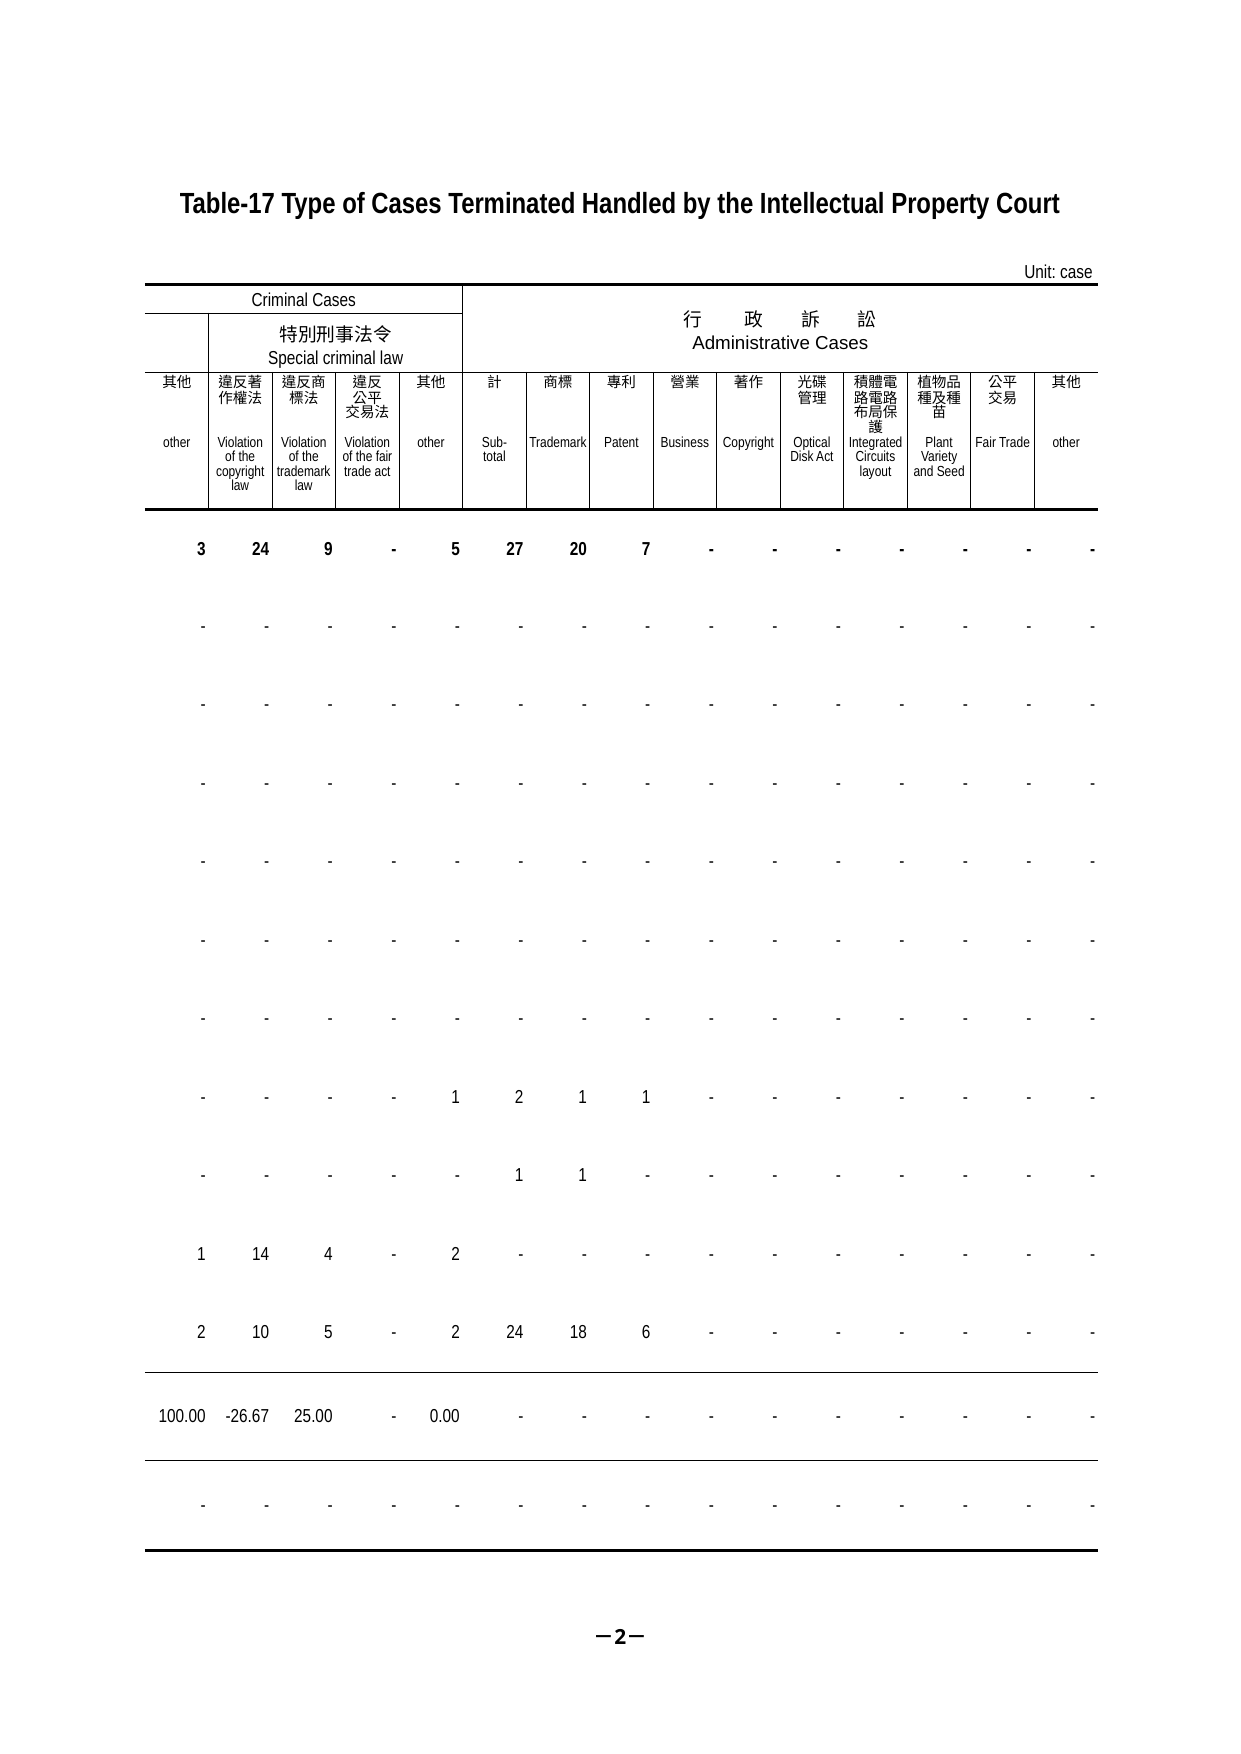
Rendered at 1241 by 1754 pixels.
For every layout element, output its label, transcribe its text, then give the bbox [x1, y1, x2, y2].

table_cell 商標 Trademark [527, 373, 589, 508]
table_cell - [1034, 1461, 1098, 1549]
table_cell - [272, 586, 335, 665]
table_cell - [208, 822, 272, 900]
table_cell 9 [272, 511, 335, 586]
table_cell - [844, 979, 907, 1057]
table_cell - [590, 979, 653, 1057]
table_cell - [1034, 1058, 1098, 1136]
table_cell - [780, 1293, 843, 1372]
table_cell - [526, 979, 589, 1057]
table_cell - [526, 1461, 589, 1549]
table_cell 1 [145, 1215, 208, 1293]
table_cell - [971, 665, 1034, 743]
table_cell 0.00 [399, 1373, 462, 1460]
table_cell - [590, 1136, 653, 1214]
table_cell 特別刑事法令 Special criminal law [209, 314, 462, 372]
table_cell 3 [145, 511, 208, 586]
table_cell 14 [208, 1215, 272, 1293]
table_cell - [971, 1293, 1034, 1372]
table_cell - [208, 900, 272, 979]
table_cell 100.00 [145, 1373, 208, 1460]
table_cell - [463, 979, 526, 1057]
table_cell - [780, 1136, 843, 1214]
table_cell - [716, 1373, 780, 1460]
table_cell - [780, 1058, 843, 1136]
table_cell - [335, 1058, 399, 1136]
table_cell - [971, 822, 1034, 900]
table_cell - [716, 511, 780, 586]
table_cell - [399, 743, 462, 822]
table_cell - [463, 586, 526, 665]
table_cell - [653, 900, 716, 979]
table_cell 專利 Patent [590, 373, 653, 508]
table_cell - [145, 665, 208, 743]
table_cell - [145, 979, 208, 1057]
table_cell - [971, 1215, 1034, 1293]
table_cell - [272, 979, 335, 1057]
table_cell 5 [399, 511, 462, 586]
table_cell 植物品 種及種 苗 Plant Variety and Seed [908, 373, 970, 508]
table_cell - [145, 1136, 208, 1214]
table_cell 10 [208, 1293, 272, 1372]
table_cell - [653, 665, 716, 743]
table_header Criminal Cases [145, 286, 462, 313]
table_cell - [590, 822, 653, 900]
table_cell - [716, 979, 780, 1057]
table_cell - [463, 1461, 526, 1549]
table_cell - [653, 511, 716, 586]
table_cell - [590, 1215, 653, 1293]
table_cell - [653, 586, 716, 665]
table_cell - [590, 1461, 653, 1549]
table_cell - [971, 511, 1034, 586]
table_cell - [716, 900, 780, 979]
table_cell 2 [399, 1215, 462, 1293]
table_cell - [716, 1058, 780, 1136]
table_cell - [145, 900, 208, 979]
table_cell - [716, 743, 780, 822]
table_cell - [780, 1215, 843, 1293]
table_cell - [335, 1461, 399, 1549]
table_cell 計 Sub- total [463, 373, 526, 508]
table_cell - [844, 1215, 907, 1293]
table_cell - [780, 665, 843, 743]
table_cell 公平 交易 Fair Trade [971, 373, 1034, 508]
table_cell - [971, 586, 1034, 665]
table_cell 4 [272, 1215, 335, 1293]
table_cell 營業 Business [654, 373, 716, 508]
table_cell - [399, 1461, 462, 1549]
table_cell - [272, 1058, 335, 1136]
table_cell - [653, 743, 716, 822]
table_cell - [1034, 900, 1098, 979]
table_cell 7 [590, 511, 653, 586]
table_cell - [526, 743, 589, 822]
table_cell - [971, 979, 1034, 1057]
table_cell - [716, 1293, 780, 1372]
table_cell - [272, 665, 335, 743]
table_cell - [526, 586, 589, 665]
table_cell - [272, 822, 335, 900]
table_cell - [1034, 979, 1098, 1057]
table_cell - [526, 822, 589, 900]
table_cell - [208, 665, 272, 743]
table_cell - [590, 586, 653, 665]
table_cell - [844, 900, 907, 979]
table_cell 5 [272, 1293, 335, 1372]
table_cell - [653, 1136, 716, 1214]
table_cell - [780, 979, 843, 1057]
table_cell - [653, 1293, 716, 1372]
table_cell - [653, 822, 716, 900]
table_cell - [526, 1373, 589, 1460]
table_cell - [335, 979, 399, 1057]
table_cell - [590, 900, 653, 979]
table_cell - [844, 586, 907, 665]
table_cell - [971, 743, 1034, 822]
table_cell - [907, 1293, 971, 1372]
table_cell - [653, 1373, 716, 1460]
table_cell - [335, 1215, 399, 1293]
table_cell - [716, 1461, 780, 1549]
table_cell - [716, 1215, 780, 1293]
table_cell - [716, 586, 780, 665]
table_cell - [780, 822, 843, 900]
table_cell - [971, 1461, 1034, 1549]
table_cell 其他 other [400, 373, 462, 508]
table_cell - [780, 900, 843, 979]
table_cell 24 [463, 1293, 526, 1372]
table_cell - [399, 1136, 462, 1214]
table_cell - [399, 979, 462, 1057]
table_cell - [272, 743, 335, 822]
table_cell - [844, 743, 907, 822]
table_cell - [1034, 586, 1098, 665]
table_cell - [335, 1373, 399, 1460]
table_cell - [145, 822, 208, 900]
table_cell - [844, 1461, 907, 1549]
table_cell 2 [399, 1293, 462, 1372]
table_cell - [145, 1058, 208, 1136]
table_cell - [907, 665, 971, 743]
table_cell 違反著 作權法 Violation of the copyright law [209, 373, 272, 508]
table_cell - [907, 1373, 971, 1460]
text Table-17 Type of Cases Terminated Handled by the Intellectual Property Court [148, 183, 1092, 221]
table_cell 1 [526, 1058, 589, 1136]
table_cell 1 [399, 1058, 462, 1136]
table_cell - [1034, 1136, 1098, 1214]
table_cell - [780, 743, 843, 822]
table_cell 光碟 管理 Optical Disk Act [781, 373, 843, 508]
table_cell 違反 公平 交易法 Violation of the fair trade act [336, 373, 399, 508]
table_cell 27 [463, 511, 526, 586]
table_cell - [399, 822, 462, 900]
table_cell - [907, 1215, 971, 1293]
table_cell -26.67 [208, 1373, 272, 1460]
table_cell 25.00 [272, 1373, 335, 1460]
table_cell - [399, 900, 462, 979]
table_cell - [399, 586, 462, 665]
table_cell - [145, 743, 208, 822]
table_cell - [463, 1215, 526, 1293]
table_cell - [272, 1461, 335, 1549]
table_cell - [653, 1058, 716, 1136]
table_cell 1 [590, 1058, 653, 1136]
table_cell - [208, 586, 272, 665]
table_cell 其他 other [1035, 373, 1098, 508]
table_cell - [590, 1373, 653, 1460]
table_cell - [526, 665, 589, 743]
table_cell - [716, 1136, 780, 1214]
table_cell - [844, 822, 907, 900]
table_cell - [844, 1293, 907, 1372]
table_cell - [1034, 1373, 1098, 1460]
table_cell 其他 other [145, 373, 208, 508]
table_cell - [844, 1058, 907, 1136]
table_cell - [907, 743, 971, 822]
table_cell - [590, 665, 653, 743]
table_cell - [335, 665, 399, 743]
table_cell - [590, 743, 653, 822]
table_cell - [907, 822, 971, 900]
table_cell - [208, 979, 272, 1057]
table_cell - [335, 586, 399, 665]
table_cell - [335, 1293, 399, 1372]
table_cell - [526, 1215, 589, 1293]
table_cell 2 [145, 1293, 208, 1372]
table_header 行 政 訴 訟 Administrative Cases [463, 286, 1098, 372]
table_cell - [145, 1461, 208, 1549]
table_cell - [208, 1136, 272, 1214]
table_cell - [208, 743, 272, 822]
table_cell - [463, 665, 526, 743]
table_cell 2 [463, 1058, 526, 1136]
table_cell 6 [590, 1293, 653, 1372]
table_cell - [1034, 1293, 1098, 1372]
table_cell - [780, 1461, 843, 1549]
table_cell - [907, 900, 971, 979]
table_cell - [1034, 1215, 1098, 1293]
table_cell - [653, 1215, 716, 1293]
table_cell 1 [463, 1136, 526, 1214]
table_cell - [463, 743, 526, 822]
table_cell - [463, 900, 526, 979]
table_cell - [463, 822, 526, 900]
table_cell - [844, 511, 907, 586]
table_cell - [1034, 743, 1098, 822]
table_cell - [907, 1136, 971, 1214]
table_cell - [971, 1058, 1034, 1136]
table_cell - [780, 586, 843, 665]
table_cell - [335, 743, 399, 822]
table_cell - [907, 511, 971, 586]
table_cell 1 [526, 1136, 589, 1214]
table_cell - [907, 586, 971, 665]
table_cell - [780, 1373, 843, 1460]
table_cell 18 [526, 1293, 589, 1372]
table_cell - [335, 900, 399, 979]
table_cell - [1034, 822, 1098, 900]
table_cell - [971, 900, 1034, 979]
table_cell - [716, 822, 780, 900]
table_cell - [653, 1461, 716, 1549]
table_cell - [780, 511, 843, 586]
table_cell - [335, 1136, 399, 1214]
table_cell - [1034, 665, 1098, 743]
table_cell - [272, 1136, 335, 1214]
table_cell 24 [208, 511, 272, 586]
table_cell - [971, 1373, 1034, 1460]
table_cell - [399, 665, 462, 743]
table_cell - [463, 1373, 526, 1460]
table_cell - [716, 665, 780, 743]
table_cell - [272, 900, 335, 979]
table_cell - [335, 511, 399, 586]
table_cell - [971, 1136, 1034, 1214]
table_cell - [335, 822, 399, 900]
table_cell 著作 Copyright [717, 373, 780, 508]
text Unit: case [148, 258, 1092, 283]
table_cell 20 [526, 511, 589, 586]
table_cell - [844, 1373, 907, 1460]
table_cell [145, 314, 208, 372]
table_cell - [907, 1058, 971, 1136]
table_cell - [653, 979, 716, 1057]
table_cell - [208, 1461, 272, 1549]
table_cell - [208, 1058, 272, 1136]
table_cell - [526, 900, 589, 979]
table_cell - [844, 1136, 907, 1214]
table_cell - [844, 665, 907, 743]
table_cell - [907, 979, 971, 1057]
table_cell 違反商 標法 Violation of the trademark law [273, 373, 335, 508]
table_cell - [1034, 511, 1098, 586]
table_cell 積體電 路電路 布局保 護 Integrated Circuits layout [844, 373, 907, 508]
table_cell - [907, 1461, 971, 1549]
table_cell - [145, 586, 208, 665]
